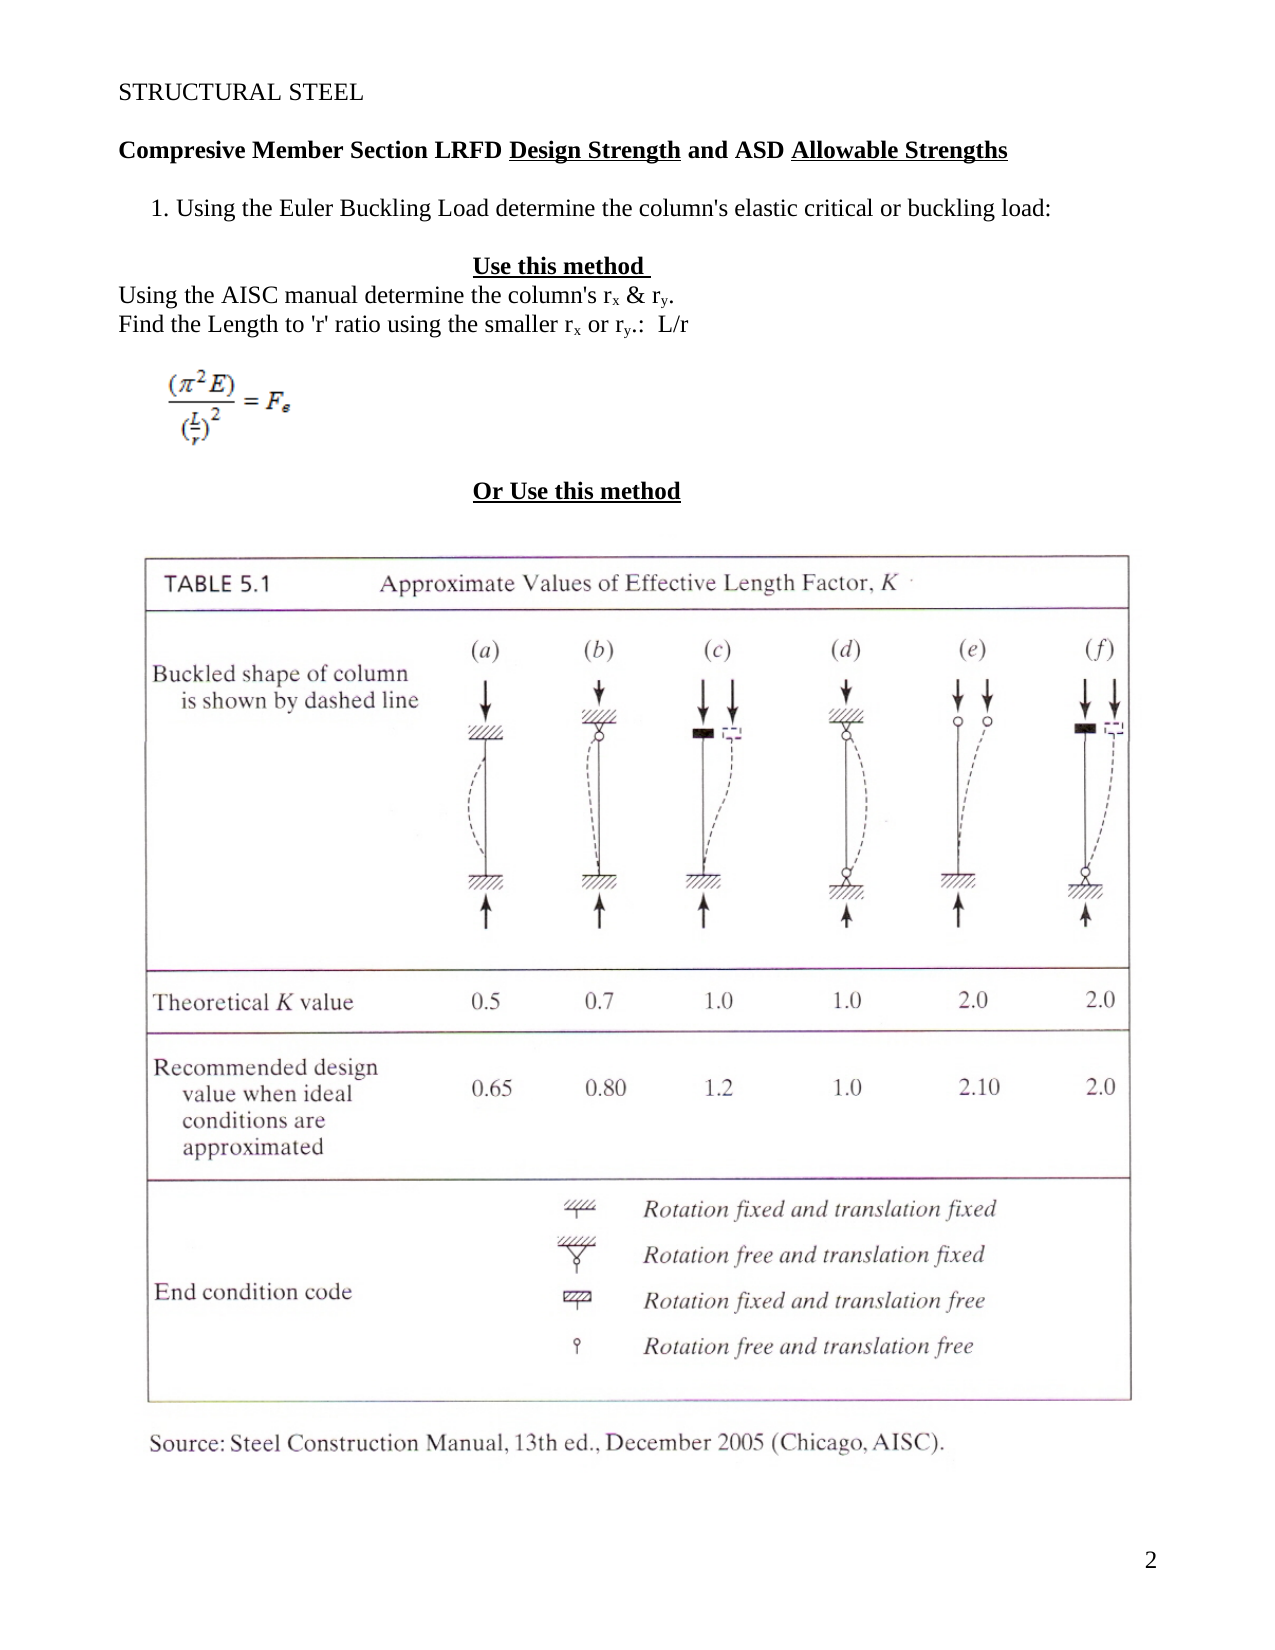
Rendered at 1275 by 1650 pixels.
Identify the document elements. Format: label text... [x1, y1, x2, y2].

text Use this method [118, 251, 1157, 280]
text 1. Using the Euler Buckling Load determine the column's elastic critical or buckling load: [118, 193, 1157, 222]
text Or Use this method [118, 476, 1157, 505]
text Find the Length to 'r' ratio using the smaller rx or ry.: L/r [118, 309, 1157, 338]
picture [161, 367, 298, 447]
text Compresive Member Section LRFD Design Strength and ASD Allowable Strengths [118, 135, 1157, 164]
text Using the AISC manual determine the column's rx & ry. [118, 280, 1157, 309]
picture [118, 534, 1157, 1478]
